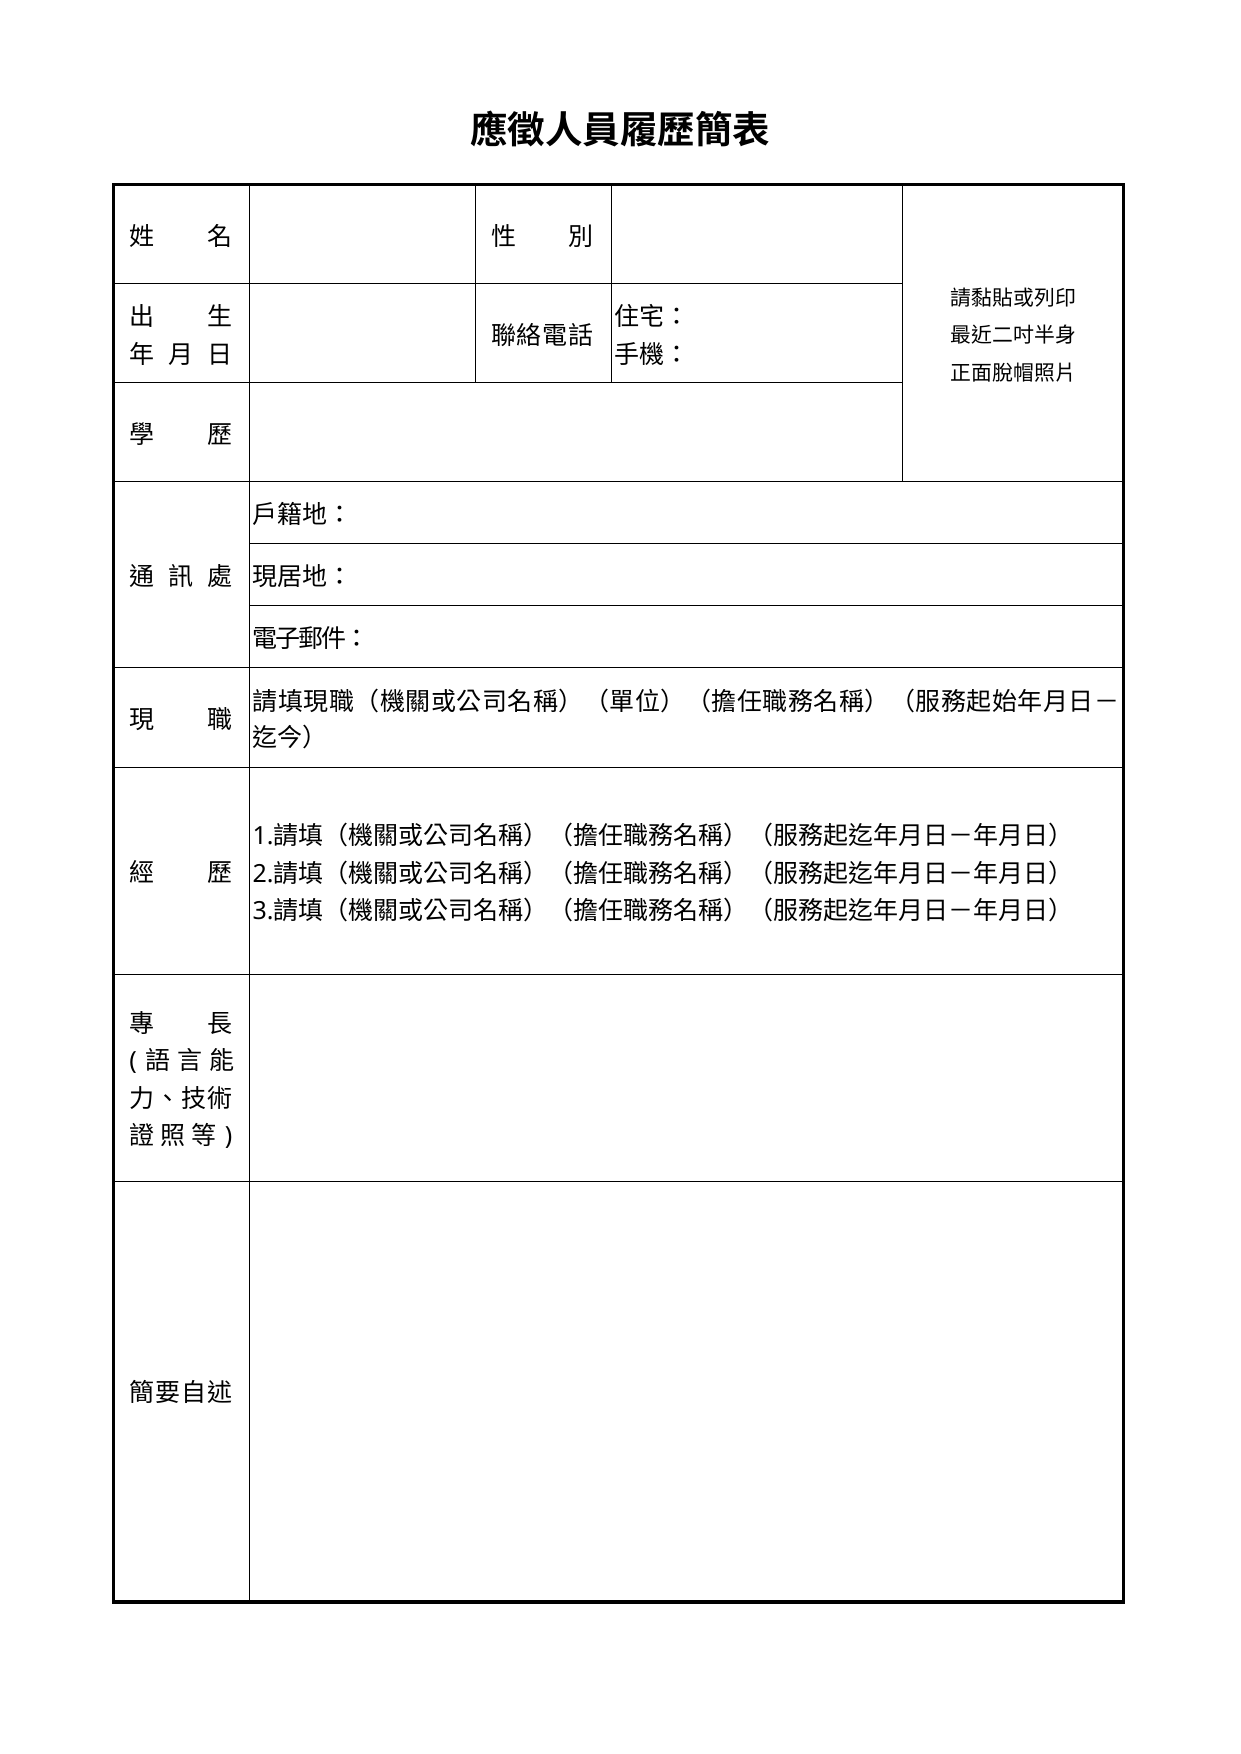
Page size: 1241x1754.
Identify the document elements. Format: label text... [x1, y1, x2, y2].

text 應徵人員履歷簡表 [118, 89, 1122, 164]
table_header 請黏貼或列印 最近二吋半身 正面脫帽照片 [903, 186, 1122, 481]
table_cell 簡要自述 [115, 1182, 249, 1600]
table_cell 請填現職（機關或公司名稱）（單位）（擔任職務名稱）（服務起始年月日－迄今） [250, 668, 1122, 767]
table_cell 1.請填（機關或公司名稱）（擔任職務名稱）（服務起迄年月日－年月日） 2.請填（機關或公司名稱）（擔任職務名稱）（服務起迄年月日－年月日） 3.請填（機關或公司名稱）（擔任職務名稱）（服務起迄年月日－年月日） [250, 768, 1122, 974]
table_cell 學歷 [115, 383, 249, 481]
table_cell 現居地： [250, 544, 1122, 605]
table_cell 現職 [115, 668, 249, 767]
table_cell [250, 383, 902, 481]
table_cell [250, 1182, 1122, 1600]
table_cell 專長 (語言能力、技術 證照等) [115, 975, 249, 1181]
table_cell 住宅： 手機： [612, 284, 902, 382]
table_header 姓名 [115, 186, 249, 282]
table_cell 經歷 [115, 768, 249, 974]
table_header 性別 [476, 186, 611, 282]
table_header [250, 186, 475, 282]
table_cell 通訊處 [115, 482, 249, 667]
table_cell 戶籍地： [250, 482, 1122, 543]
table_cell 電子郵件： [250, 606, 1122, 667]
table_cell 出生 年月日 [115, 284, 249, 382]
table_cell 聯絡電話 [476, 284, 611, 382]
table_cell [250, 284, 475, 382]
table_cell [250, 975, 1122, 1181]
table_header [612, 186, 902, 282]
